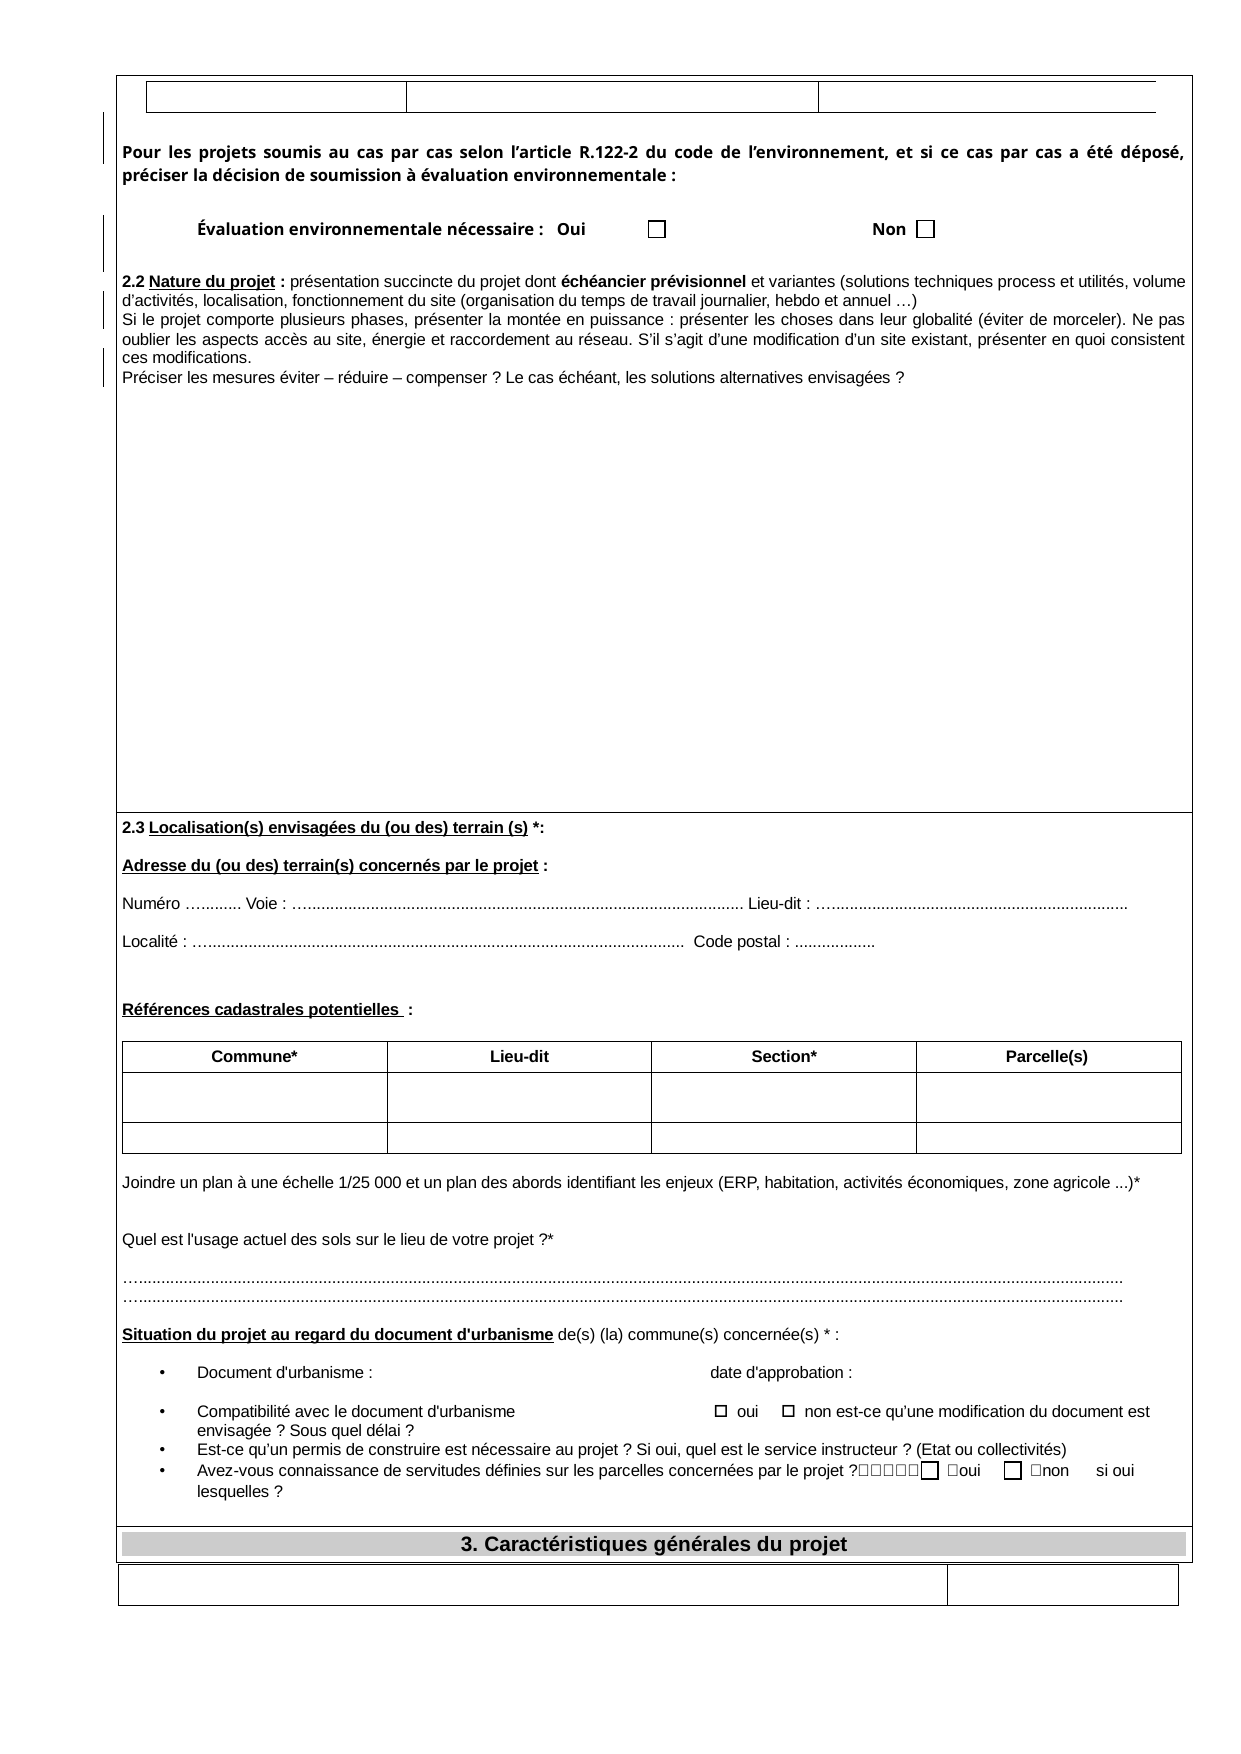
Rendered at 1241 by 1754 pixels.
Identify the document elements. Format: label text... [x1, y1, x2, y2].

table_cell [147, 82, 406, 112]
table_cell [917, 1073, 1181, 1122]
table_header Lieu-dit [388, 1042, 651, 1072]
table_cell [123, 1073, 387, 1122]
table_header Commune* [123, 1042, 387, 1072]
table_cell 3. Caractéristiques générales du projet [117, 1527, 1192, 1562]
table_cell [652, 1123, 916, 1153]
table_header Section* [652, 1042, 916, 1072]
table_cell [388, 1073, 651, 1122]
table_header Parcelle(s) [917, 1042, 1181, 1072]
table_cell [407, 82, 818, 112]
table_cell [652, 1073, 916, 1122]
table_cell [388, 1123, 651, 1153]
table_cell [123, 1123, 387, 1153]
table_cell [917, 1123, 1181, 1153]
table_cell 2.3 Localisation(s) envisagées du (ou des) terrain (s) *: Adresse du (ou des) terrain(s) concernés par le projet : Numéro …......... Voie : …................................................................................................. Lieu-dit : ….................................................................. Localité : ….......................................................................................................... Code postal : .................. Références cadastrales potentielles : Joindre un plan à une échelle 1/25 000 et un plan des abords identifiant les enjeux (ERP, habitation, activités économiques, zone agricole ...)* Quel est l'usage actuel des sols sur le lieu de votre projet ?* …...........................................................................................................................................................................................................................…........................................................................................................................................................................................................................... Situation du projet au regard du document d'urbanisme de(s) (la) commune(s) concernée(s) * : Document d'urbanisme : date d'approbation : Compatibilité avec le document d'urbanisme oui non est-ce qu’une modification du document est envisagée ? Sous quel délai ? Est-ce qu’un permis de construire est nécessaire au projet ? Si oui, quel est le service instructeur ? (Etat ou collectivités) Avez-vous connaissance de servitudes définies sur les parcelles concernées par le projet ?oui non si oui lesquelles ? [117, 813, 1192, 1526]
table_cell Pour les projets soumis au cas par cas selon l’article R.122-2 du code de l’environnement, et si ce cas par cas a été déposé, préciser la décision de soumission à évaluation environnementale : Évaluation environnementale nécessaire : Oui Non 2.2 Nature du projet : présentation succincte du projet dont échéancier prévisionnel et variantes (solutions techniques process et utilités, volume d’activités, localisation, fonctionnement du site (organisation du temps de travail journalier, hebdo et annuel …) Si le projet comporte plusieurs phases, présenter la montée en puissance : présenter les choses dans leur globalité (éviter de morceler). Ne pas oublier les aspects accès au site, énergie et raccordement au réseau. S’il s’agit d’une modification d’un site existant, présenter en quoi consistent ces modifications. Préciser les mesures éviter – réduire – compenser ? Le cas échéant, les solutions alternatives envisagées ? [117, 76, 1192, 812]
table_cell [819, 82, 1156, 112]
